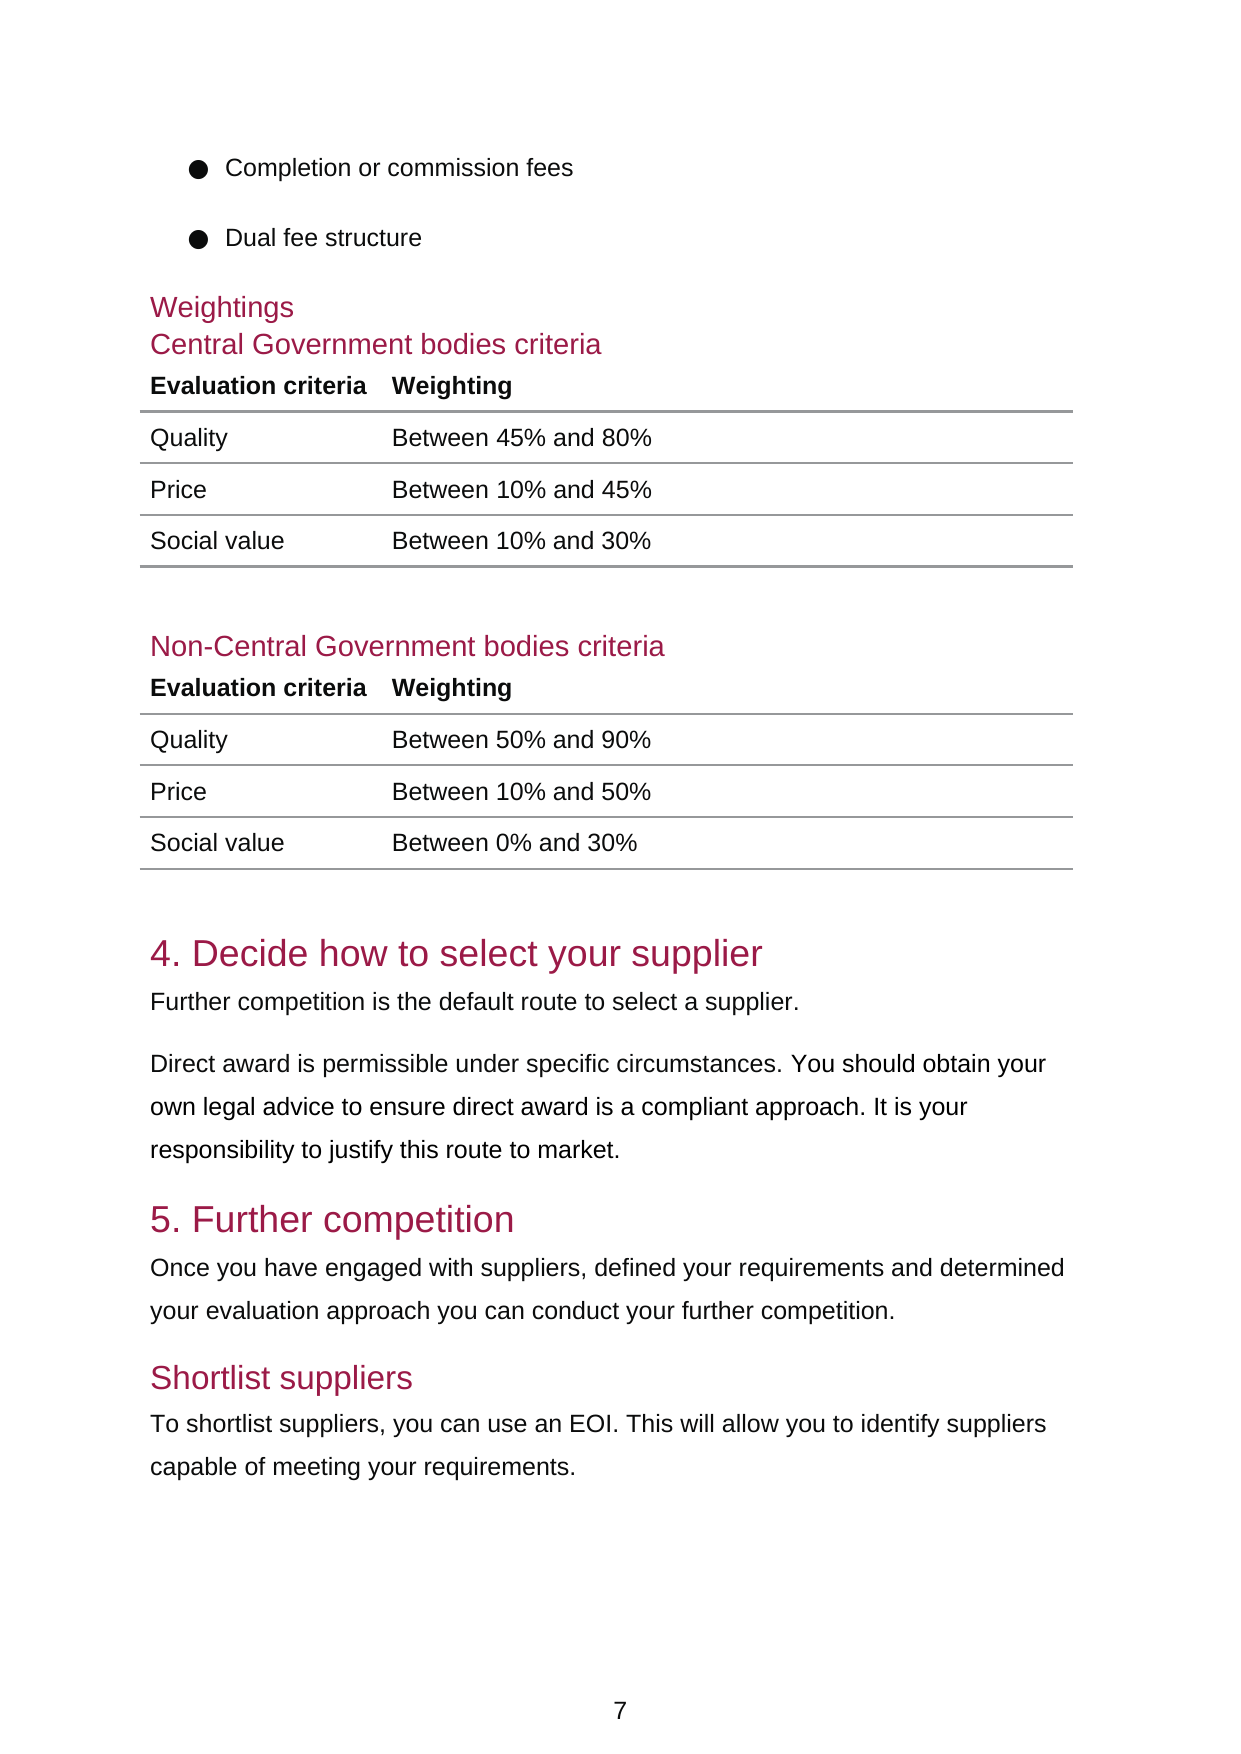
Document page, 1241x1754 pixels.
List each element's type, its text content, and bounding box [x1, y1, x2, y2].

text Direct award is permissible under specific circumstances. You should obtain your own legal advice to ensure direct award is a compliant approach. It is your responsibility to justify this route to market. [150, 1049, 1090, 1164]
text Further competition is the default route to select a supplier. [150, 987, 1090, 1016]
table_cell Between 50% and 90% [381, 715, 770, 764]
table_cell [770, 464, 1073, 514]
table_cell [770, 818, 1073, 867]
table_cell Between 10% and 30% [381, 516, 770, 565]
table_cell Between 10% and 50% [381, 766, 770, 816]
table_cell [770, 766, 1073, 816]
table_header [770, 663, 1073, 712]
subtitle Weightings [150, 289, 1090, 323]
subtitle Shortlist suppliers [150, 1358, 1090, 1396]
text Once you have engaged with suppliers, defined your requirements and determined your evaluation approach you can conduct your further competition. [150, 1253, 1090, 1324]
table_cell Price [140, 464, 381, 514]
table_cell Between 10% and 45% [381, 464, 770, 514]
table_cell [770, 413, 1073, 462]
table_header Evaluation criteria [140, 663, 381, 712]
list Completion or commission fees [187, 150, 1090, 184]
list Dual fee structure [187, 220, 1090, 254]
text To shortlist suppliers, you can use an EOI. This will allow you to identify suppliers capable of meeting your requirements. [150, 1409, 1090, 1481]
subtitle 5. Further competition [150, 1197, 1090, 1240]
table_cell Price [140, 766, 381, 816]
table_cell Quality [140, 413, 381, 462]
table_cell Between 45% and 80% [381, 413, 770, 462]
table_header [770, 361, 1073, 410]
table_cell [770, 715, 1073, 764]
table_cell Between 0% and 30% [381, 818, 770, 867]
subtitle 4. Decide how to select your supplier [150, 931, 1090, 974]
table_header Weighting [381, 663, 770, 712]
subtitle Non-Central Government bodies criteria [150, 629, 1090, 663]
subtitle Central Government bodies criteria [150, 327, 1090, 361]
table_cell [770, 516, 1073, 565]
table_header Evaluation criteria [140, 361, 381, 410]
table_cell Social value [140, 516, 381, 565]
table_header Weighting [381, 361, 770, 410]
table_cell Social value [140, 818, 381, 867]
table_cell Quality [140, 715, 381, 764]
